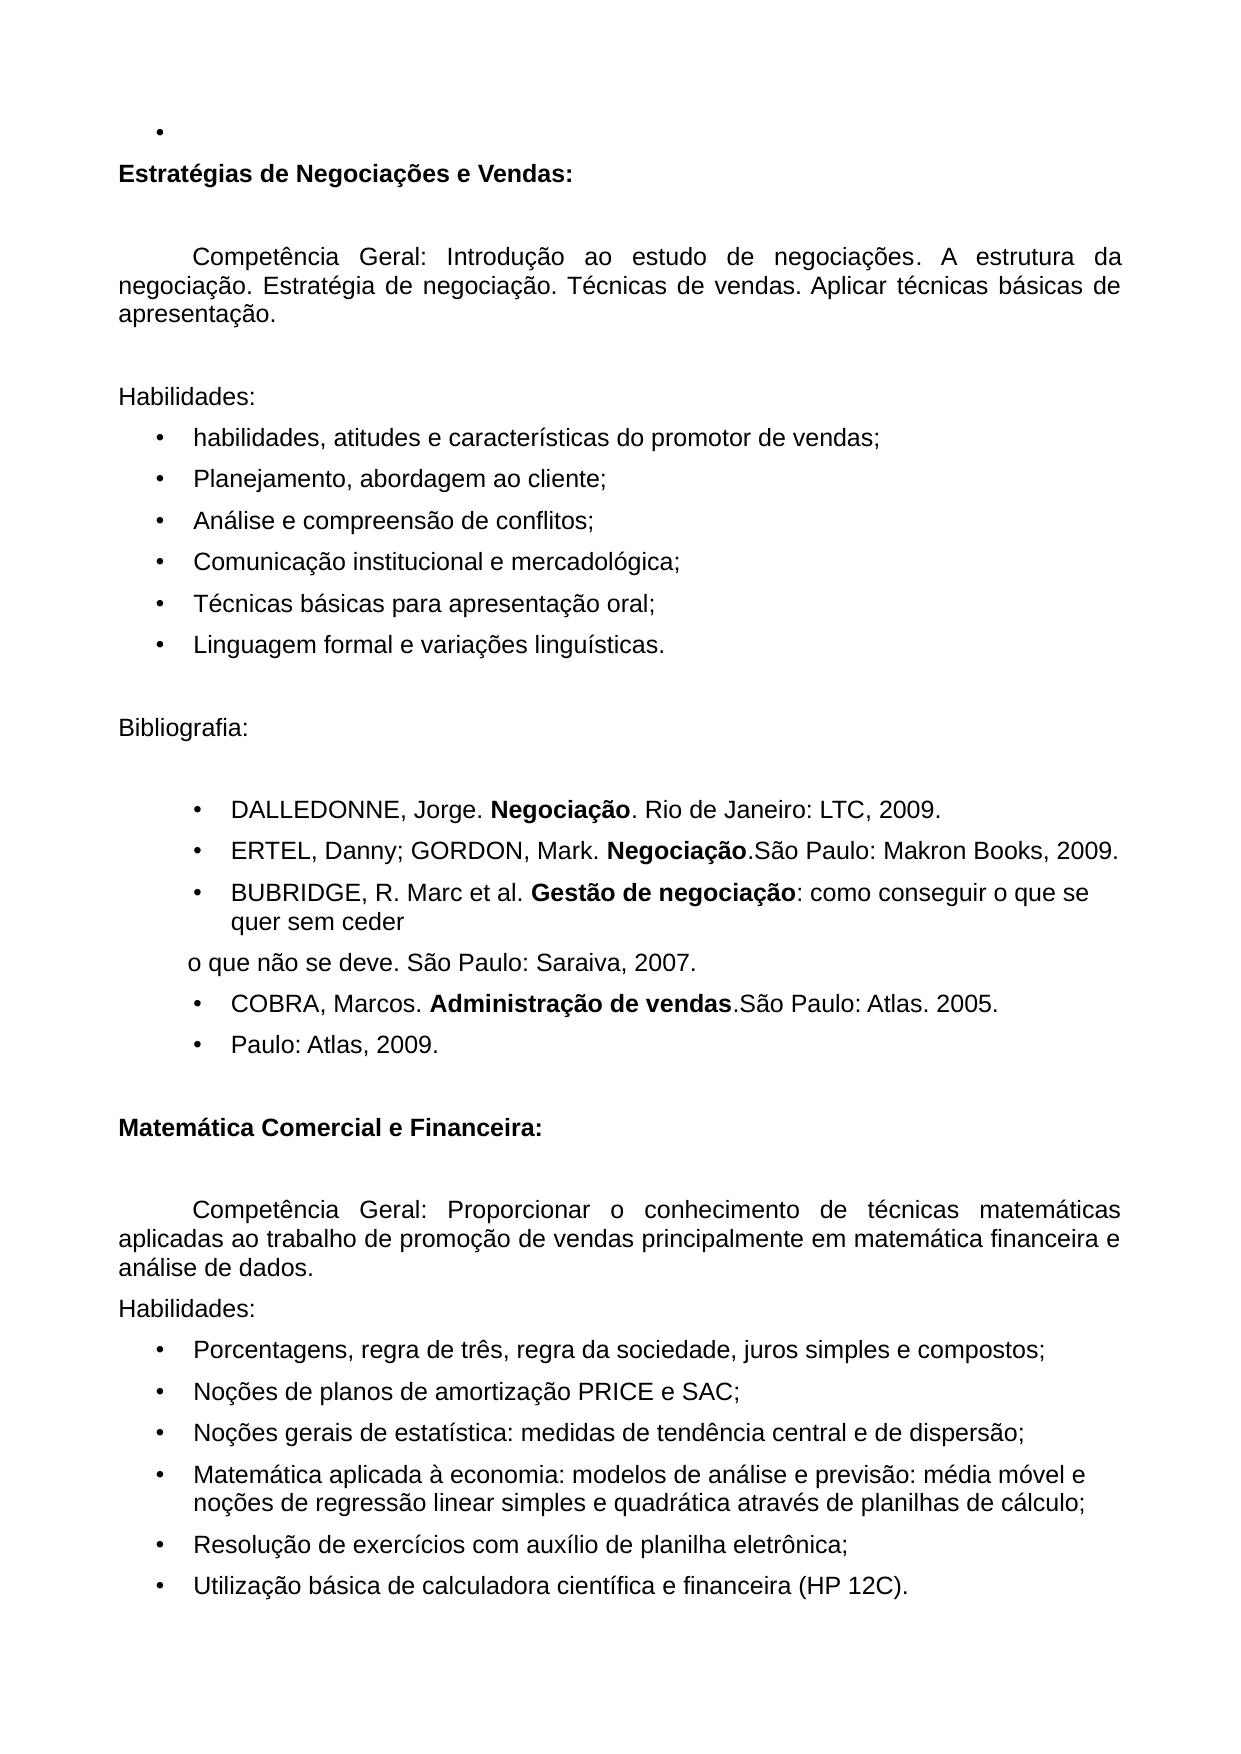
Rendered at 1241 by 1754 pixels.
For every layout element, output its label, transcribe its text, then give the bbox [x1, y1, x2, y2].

list Planejamento, abordagem ao cliente; [156, 464, 1122, 493]
list Comunicação institucional e mercadológica; [156, 547, 1122, 576]
list Paulo: Atlas, 2009. [193, 1030, 1122, 1059]
list BUBRIDGE, R. Marc et al. Gestão de negociação: como conseguir o que se quer sem ceder [193, 878, 1122, 935]
text Habilidades: [118, 1294, 1122, 1323]
text Estratégias de Negociações e Vendas: [118, 159, 1122, 188]
text Bibliografia: [118, 712, 1122, 741]
list Resolução de exercícios com auxílio de planilha eletrônica; [156, 1530, 1122, 1558]
list Noções de planos de amortização PRICE e SAC; [156, 1377, 1122, 1406]
list habilidades, atitudes e características do promotor de vendas; [156, 423, 1122, 452]
list Linguagem formal e variações linguísticas. [156, 630, 1122, 659]
text Habilidades: [118, 382, 1122, 411]
list DALLEDONNE, Jorge. Negociação. Rio de Janeiro: LTC, 2009. [193, 795, 1122, 824]
list Técnicas básicas para apresentação oral; [156, 588, 1122, 617]
list Matemática aplicada à economia: modelos de análise e previsão: média móvel e noções de regressão linear simples e quadrática através de planilhas de cálculo; [156, 1459, 1122, 1517]
text Matemática Comercial e Financeira: [118, 1113, 1122, 1142]
list Utilização básica de calculadora científica e financeira (HP 12C). [156, 1571, 1122, 1600]
list COBRA, Marcos. Administração de vendas.São Paulo: Atlas. 2005. [193, 989, 1122, 1018]
text Competência Geral: Proporcionar o conhecimento de técnicas matemáticas aplicadas ao trabalho de promoção de vendas principalmente em matemática financeira e análise de dados. [118, 1196, 1122, 1282]
list ERTEL, Danny; GORDON, Mark. Negociação.São Paulo: Makron Books, 2009. [193, 836, 1122, 865]
list Noções gerais de estatística: medidas de tendência central e de dispersão; [156, 1418, 1122, 1447]
text Competência Geral: Introdução ao estudo de negociações. A estrutura da negociação. Estratégia de negociação. Técnicas de vendas. Aplicar técnicas básicas de apresentação. [118, 242, 1122, 328]
list Análise e compreensão de conflitos; [156, 506, 1122, 535]
list Porcentagens, regra de três, regra da sociedade, juros simples e compostos; [156, 1336, 1122, 1364]
text o que não se deve. São Paulo: Saraiva, 2007. [118, 948, 1122, 977]
